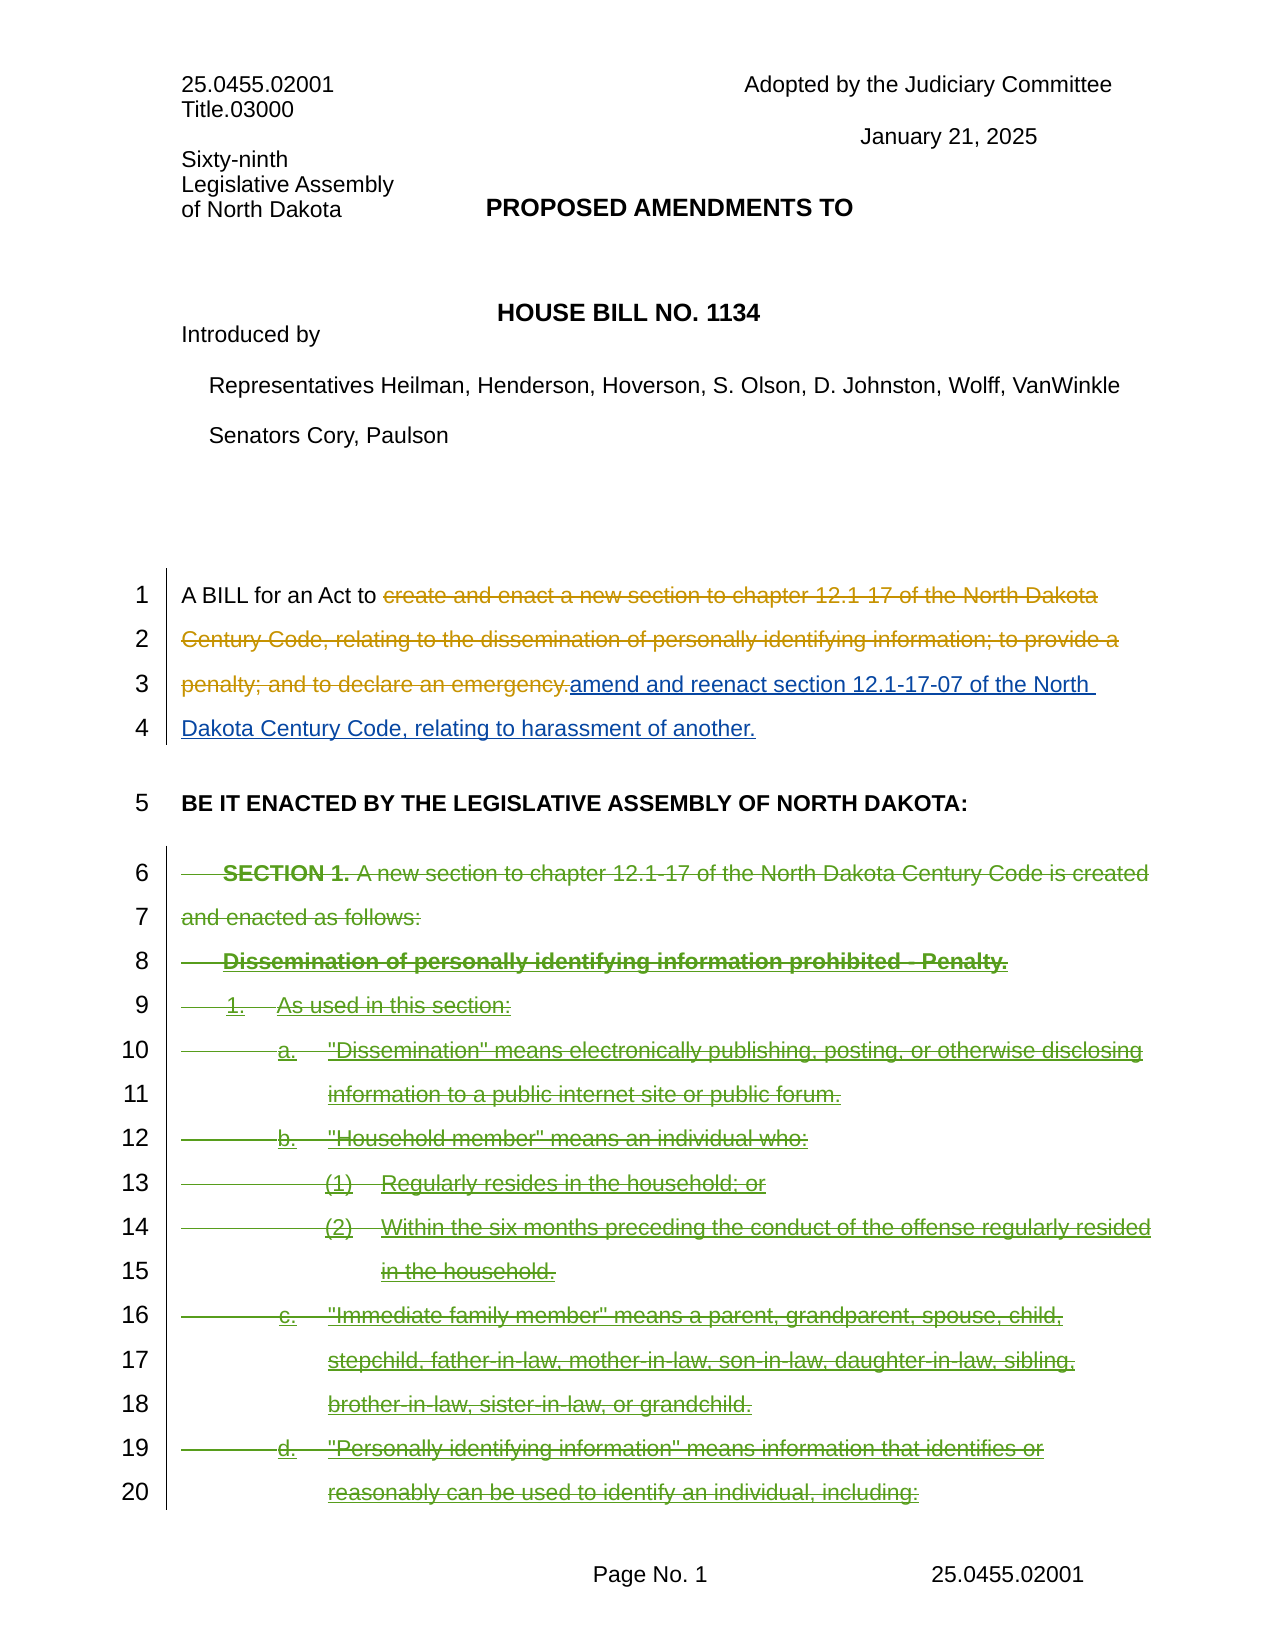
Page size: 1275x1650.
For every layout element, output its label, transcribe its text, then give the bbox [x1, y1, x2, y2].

title PROPOSED AMENDMENTS TO [486, 192, 872, 221]
title A BILL for an Act to amend and reenact section 12.1‑17‑07 of the North Dakota Century Code, relating to harassment of another. [181, 568, 1154, 745]
table_header 25.0455.02001 Title.03000 [181, 73, 744, 123]
text Introduced by [181, 323, 1154, 348]
title House BILL NO. 1134 [490, 297, 760, 326]
table_cell Sixty-ninth [181, 123, 744, 173]
text Representatives Heilman, Henderson, Hoverson, S. Olson, D. Johnston, Wolff, VanWinkle [208, 375, 1154, 398]
text Legislative Assembly [181, 173, 1154, 198]
table_cell January 21, 2025 [744, 123, 1153, 173]
text BE IT ENACTED BY THE LEGISLATIVE ASSEMBLY OF NORTH DAKOTA: [181, 776, 1154, 821]
text Senators Cory, Paulson [208, 425, 1154, 448]
text of North Dakota [181, 198, 1154, 223]
table_header Adopted by the Judiciary Committee [744, 73, 1153, 123]
